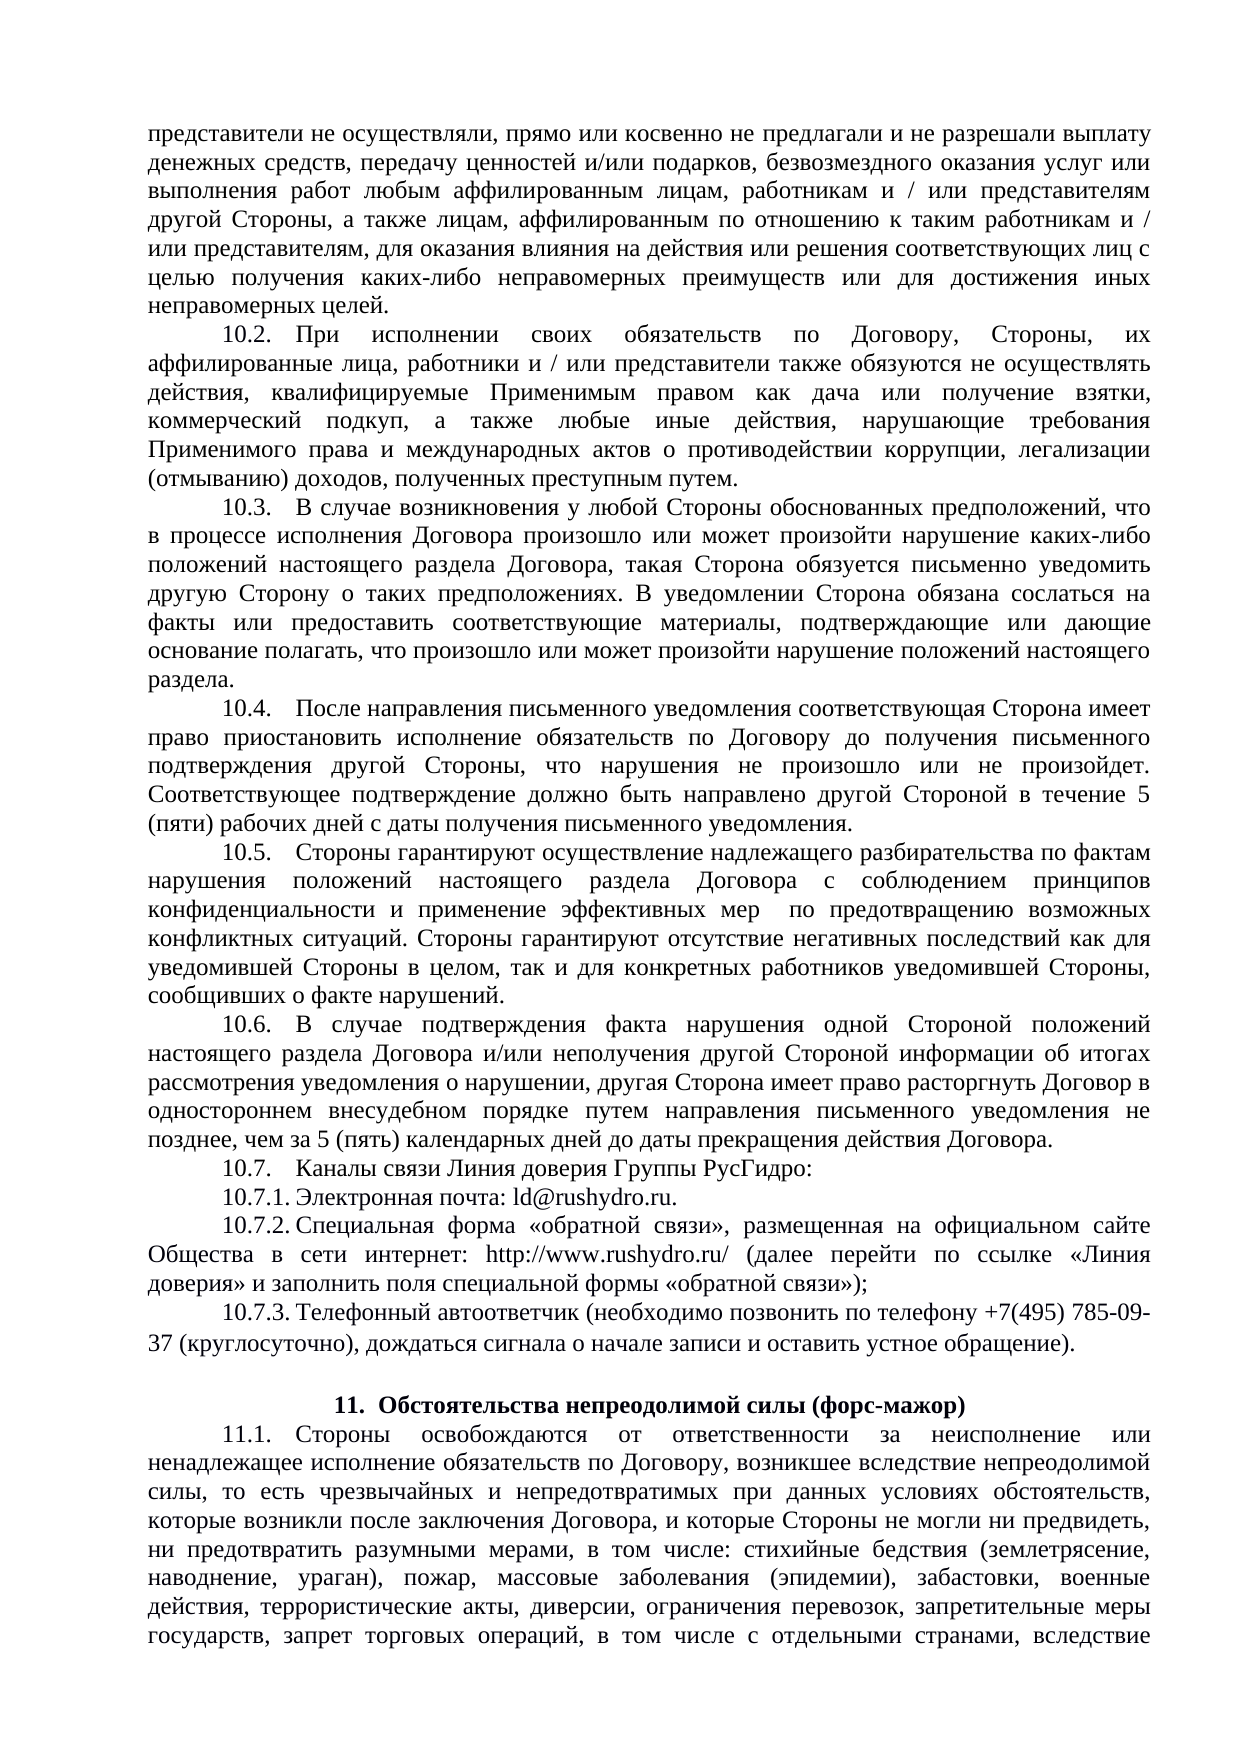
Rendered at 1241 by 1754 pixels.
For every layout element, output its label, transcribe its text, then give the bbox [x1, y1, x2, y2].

list Каналы связи Линия доверия Группы РусГидро: [148, 1153, 1152, 1182]
list Специальная форма «обратной связи», размещенная на официальном сайте Общества в сети интернет: http://www.rushydro.ru/ (далее перейти по ссылке «Линия доверия» и заполнить поля специальной формы «обратной связи»); [148, 1211, 1152, 1297]
list При исполнении своих обязательств по Договору, Стороны, их аффилированные лица, работники и / или представители также обязуются не осуществлять действия, квалифицируемые Применимым правом как дача или получение взятки, коммерческий подкуп, а также любые иные действия, нарушающие требования Применимого права и международных актов о противодействии коррупции, легализации (отмыванию) доходов, полученных преступным путем. [148, 319, 1152, 492]
list представители не осуществляли, прямо или косвенно не предлагали и не разрешали выплату денежных средств, передачу ценностей и/или подарков, безвозмездного оказания услуг или выполнения работ любым аффилированным лицам, работникам и / или представителям другой Стороны, а также лицам, аффилированным по отношению к таким работникам и / или представителям, для оказания влияния на действия или решения соответствующих лиц с целью получения каких-либо неправомерных преимуществ или для достижения иных неправомерных целей. [148, 118, 1152, 319]
list В случае подтверждения факта нарушения одной Стороной положений настоящего раздела Договора и/или неполучения другой Стороной информации об итогах рассмотрения уведомления о нарушении, другая Сторона имеет право расторгнуть Договор в одностороннем внесудебном порядке путем направления письменного уведомления не позднее, чем за 5 (пять) календарных дней до даты прекращения действия Договора. [148, 1009, 1152, 1153]
list Стороны гарантируют осуществление надлежащего разбирательства по фактам нарушения положений настоящего раздела Договора с соблюдением принципов конфиденциальности и применение эффективных мер по предотвращению возможных конфликтных ситуаций. Стороны гарантируют отсутствие негативных последствий как для уведомившей Стороны в целом, так и для конкретных работников уведомившей Стороны, сообщивших о факте нарушений. [148, 837, 1152, 1009]
list Стороны освобождаются от ответственности за неисполнение или ненадлежащее исполнение обязательств по Договору, возникшее вследствие непреодолимой силы, то есть чрезвычайных и непредотвратимых при данных условиях обстоятельств, которые возникли после заключения Договора, и которые Стороны не могли ни предвидеть, ни предотвратить разумными мерами, в том числе: стихийные бедствия (землетрясение, наводнение, ураган), пожар, массовые заболевания (эпидемии), забастовки, военные действия, террористические акты, диверсии, ограничения перевозок, запретительные меры государств, запрет торговых операций, в том числе с отдельными странами, вследствие [148, 1419, 1152, 1649]
list После направления письменного уведомления соответствующая Сторона имеет право приостановить исполнение обязательств по Договору до получения письменного подтверждения другой Стороны, что нарушения не произошло или не произойдет. Соответствующее подтверждение должно быть направлено другой Стороной в течение 5 (пяти) рабочих дней с даты получения письменного уведомления. [148, 693, 1152, 837]
list В случае возникновения у любой Стороны обоснованных предположений, что в процессе исполнения Договора произошло или может произойти нарушение каких-либо положений настоящего раздела Договора, такая Сторона обязуется письменно уведомить другую Сторону о таких предположениях. В уведомлении Сторона обязана сослаться на факты или предоставить соответствующие материалы, подтверждающие или дающие основание полагать, что произошло или может произойти нарушение положений настоящего раздела. [148, 492, 1152, 693]
list Электронная почта: ld@rushydro.ru. [148, 1182, 1152, 1211]
list Телефонный автоответчик (необходимо позвонить по телефону +7(495) 785-09-37 (круглосуточно), дождаться сигнала о начале записи и оставить устное обращение). [148, 1297, 1152, 1357]
list Обстоятельства непреодолимой силы (форс-мажор) [148, 1390, 1152, 1419]
